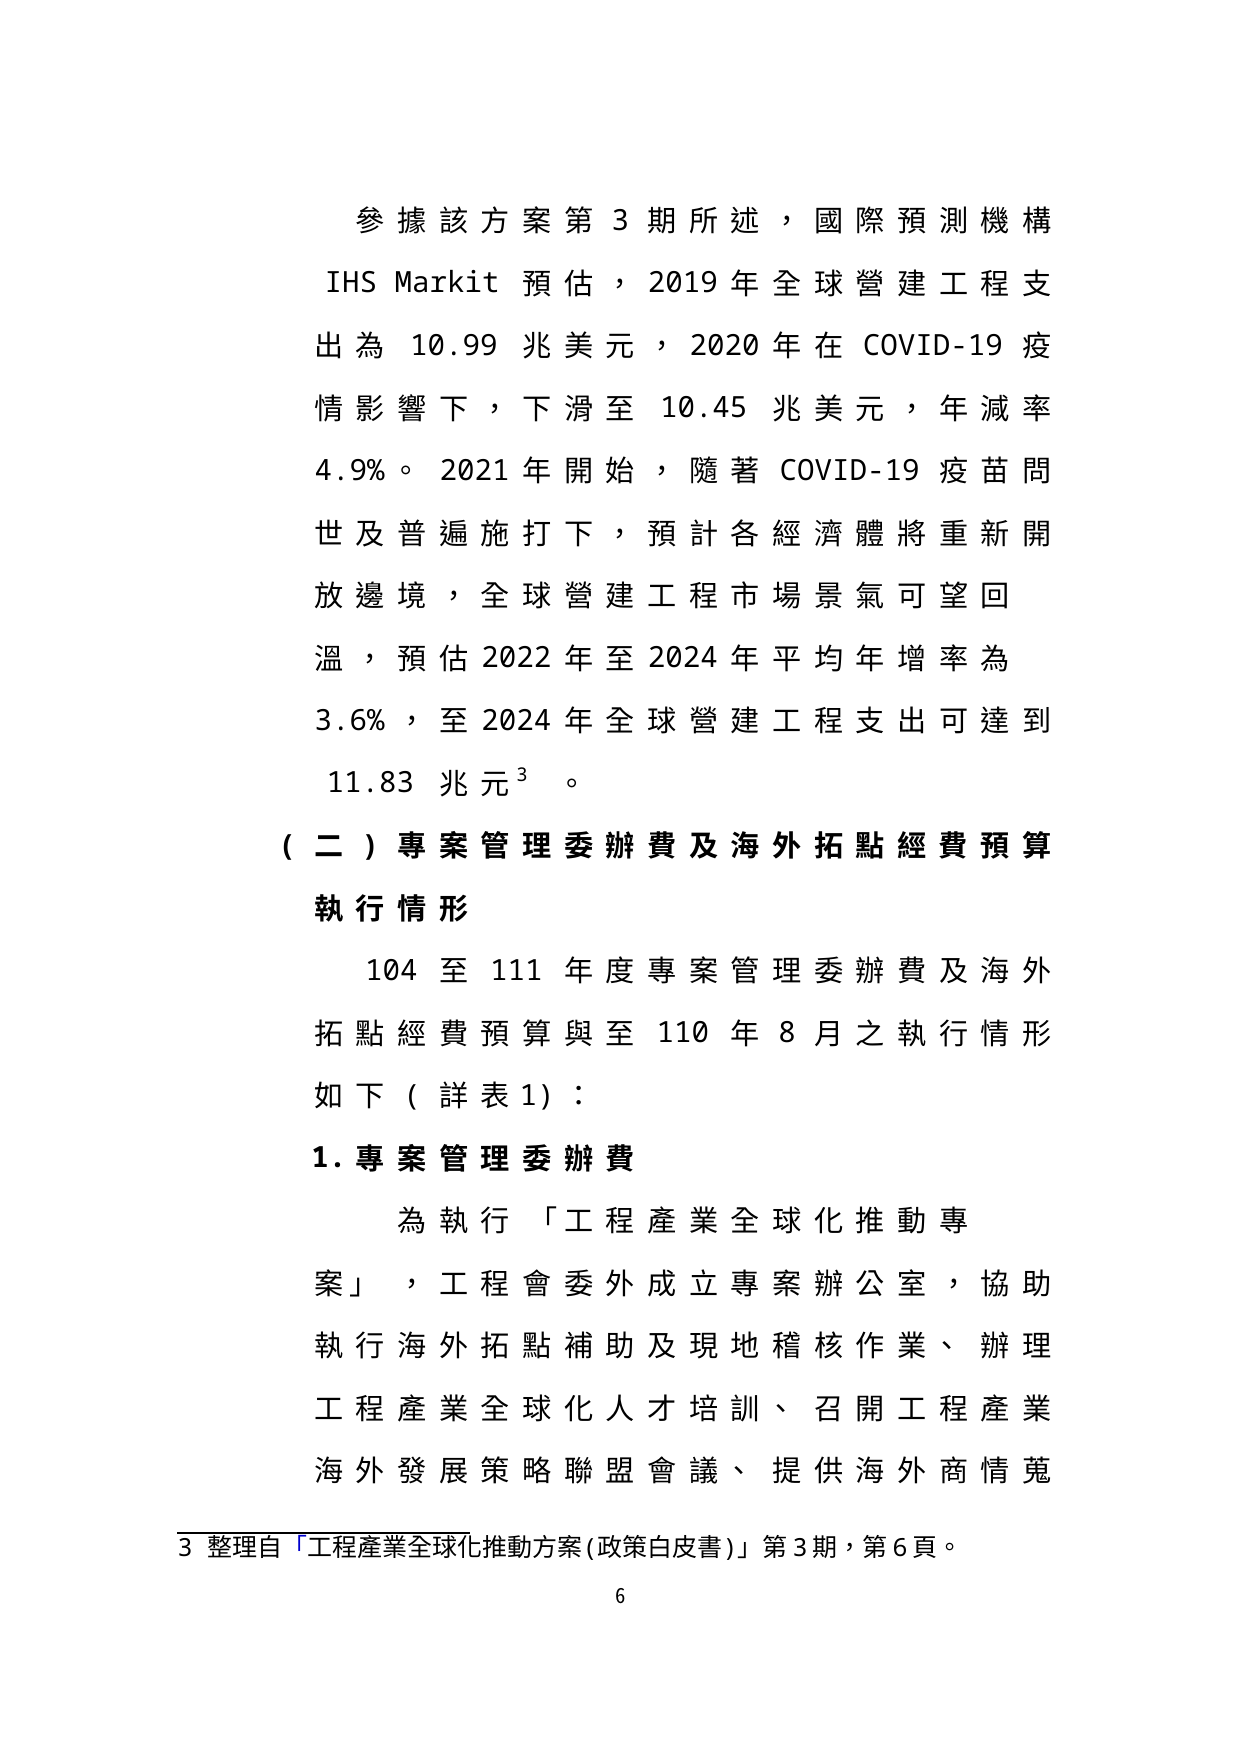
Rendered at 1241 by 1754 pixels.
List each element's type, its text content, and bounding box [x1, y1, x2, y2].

text 1.專案管理委辦費 [271, 1115, 1058, 1177]
text (二)專案管理委辦費及海外拓點經費預算執行情形 [242, 802, 1058, 927]
text 104至111年度專案管理委辦費及海外拓點經費預算與至110年8月之執行情形如下(詳表1)： [271, 927, 1058, 1115]
text 參據該方案第3期所述，國際預測機構IHS Markit預估，2019年全球營建工程支出為10.99兆美元，2020年在COVID-19疫情影響下，下滑至10.45兆美元，年減率4.9%。2021年開始，隨著COVID-19疫苗問世及普遍施打下，預計各經濟體將重新開放邊境，全球營建工程市場景氣可望回溫，預估2022年至2024年平均年增率為3.6%，至2024年全球營建工程支出可達到11.83兆元。 [271, 177, 1058, 802]
text 整理自「工程產業全球化推動方案(政策白皮書)」第3期，第6頁。 [177, 1533, 1063, 1562]
text 為執行「工程產業全球化推動專案」，工程會委外成立專案辦公室，協助執行海外拓點補助及現地稽核作業、辦理工程產業全球化人才培訓、召開工程產業海外發展策略聯盟會議、提供海外商情蒐 [301, 1177, 1058, 1490]
